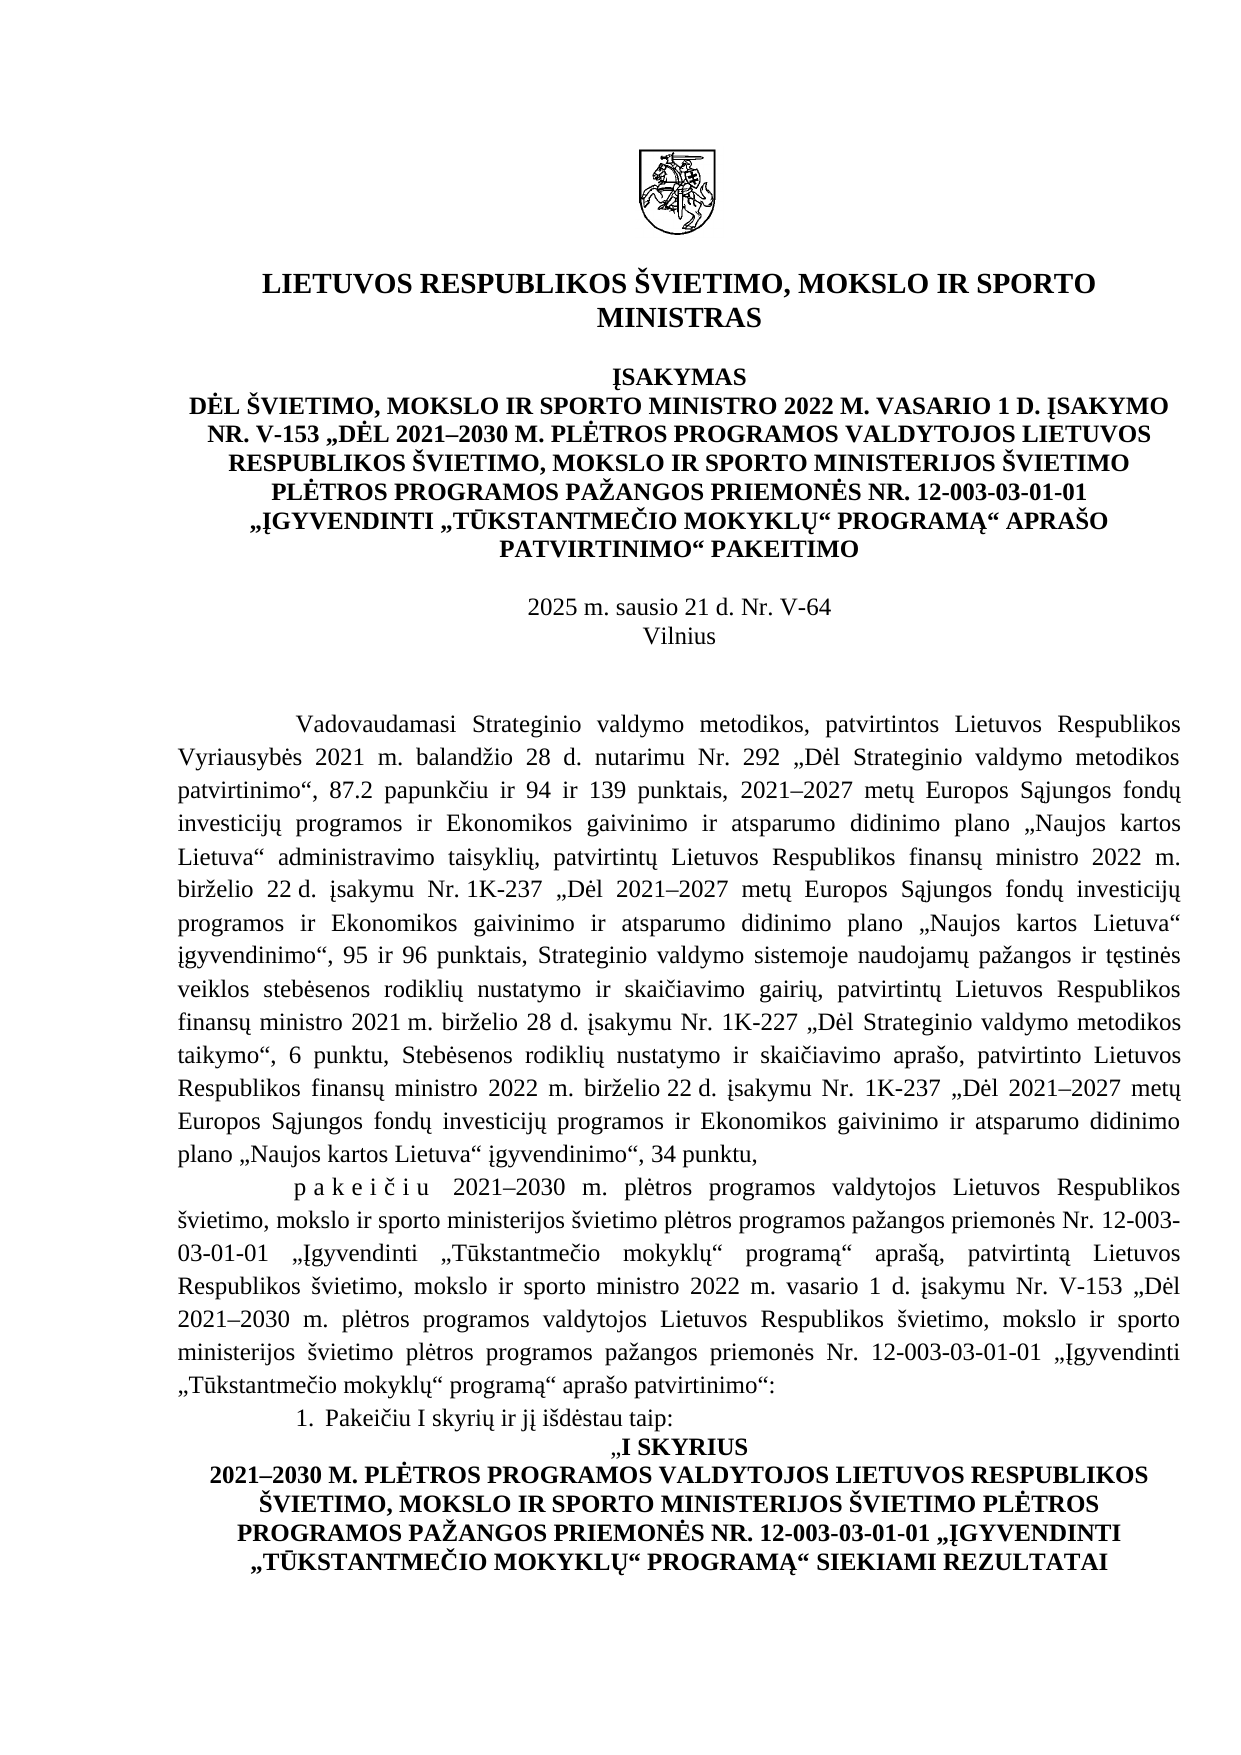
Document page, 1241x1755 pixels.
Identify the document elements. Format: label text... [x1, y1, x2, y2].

text LIETUVOS RESPUBLIKOS ŠVIETIMO, MOKSLO IR SPORTO MINISTRAS [177, 266, 1181, 333]
text 2025 m. sausio 21 d. Nr. V-64 [177, 592, 1181, 621]
text Vilnius [177, 621, 1181, 649]
text ĮSAKYMAS [177, 362, 1181, 391]
text DĖL ŠVIETIMO, MOKSLO IR SPORTO MINISTRO 2022 M. VASARIO 1 D. ĮSAKYMO NR. V-153 „DĖL 2021–2030 M. PLĖTROS PROGRAMOS VALDYTOJOS LIETUVOS RESPUBLIKOS ŠVIETIMO, MOKSLO IR SPORTO MINISTERIJOS ŠVIETIMO PLĖTROS PROGRAMOS PAŽANGOS PRIEMONĖS NR. 12-003-03-01-01 „ĮGYVENDINTI „TŪKSTANTMEČIO MOKYKLŲ“ PROGRAMĄ“ APRAŠO PATVIRTINIMO“ PAKEITIMO [177, 391, 1181, 563]
text Vadovaudamasi Strateginio valdymo metodikos, patvirtintos Lietuvos Respublikos Vyriausybės 2021 m. balandžio 28 d. nutarimu Nr. 292 „Dėl Strateginio valdymo metodikos patvirtinimo“, 87.2 papunkčiu ir 94 ir 139 punktais, 2021–2027 metų Europos Sąjungos fondų investicijų programos ir Ekonomikos gaivinimo ir atsparumo didinimo plano „Naujos kartos Lietuva“ administravimo taisyklių, patvirtintų Lietuvos Respublikos finansų ministro 2022 m. birželio 22 d. įsakymu Nr. 1K-237 „Dėl 2021–2027 metų Europos Sąjungos fondų investicijų programos ir Ekonomikos gaivinimo ir atsparumo didinimo plano „Naujos kartos Lietuva“ įgyvendinimo“, 95 ir 96 punktais, Strateginio valdymo sistemoje naudojamų pažangos ir tęstinės veiklos stebėsenos rodiklių nustatymo ir skaičiavimo gairių, patvirtintų Lietuvos Respublikos finansų ministro 2021 m. birželio 28 d. įsakymu Nr. 1K-227 „Dėl Strateginio valdymo metodikos taikymo“, 6 punktu, Stebėsenos rodiklių nustatymo ir skaičiavimo aprašo, patvirtinto Lietuvos Respublikos finansų ministro 2022 m. birželio 22 d. įsakymu Nr. 1K-237 „Dėl 2021–2027 metų Europos Sąjungos fondų investicijų programos ir Ekonomikos gaivinimo ir atsparumo didinimo plano „Naujos kartos Lietuva“ įgyvendinimo“, 34 punktu, [177, 709, 1181, 1167]
text pakeičiu 2021–2030 m. plėtros programos valdytojos Lietuvos Respublikos švietimo, mokslo ir sporto ministerijos švietimo plėtros programos pažangos priemonės Nr. 12-003-03-01-01 „Įgyvendinti „Tūkstantmečio mokyklų“ programą“ aprašą, patvirtintą Lietuvos Respublikos švietimo, mokslo ir sporto ministro 2022 m. vasario 1 d. įsakymu Nr. V-153 „Dėl 2021–2030 m. plėtros programos valdytojos Lietuvos Respublikos švietimo, mokslo ir sporto ministerijos švietimo plėtros programos pažangos priemonės Nr. 12-003-03-01-01 „Įgyvendinti „Tūkstantmečio mokyklų“ programą“ aprašo patvirtinimo“: [177, 1172, 1181, 1399]
text 2021–2030 M. PLĖTROS PROGRAMOS VALDYTOJOS LIETUVOS RESPUBLIKOS ŠVIETIMO, MOKSLO IR SPORTO MINISTERIJOS ŠVIETIMO PLĖTROS PROGRAMOS PAŽANGOS PRIEMONĖS NR. 12-003-03-01-01 „ĮGYVENDINTI „TŪKSTANTMEČIO MOKYKLŲ“ PROGRAMĄ“ SIEKIAMI REZULTATAI [177, 1460, 1181, 1575]
text 1. Pakeičiu I skyrių ir jį išdėstau taip: [295, 1403, 1181, 1432]
text „I SKYRIUS [177, 1432, 1181, 1460]
